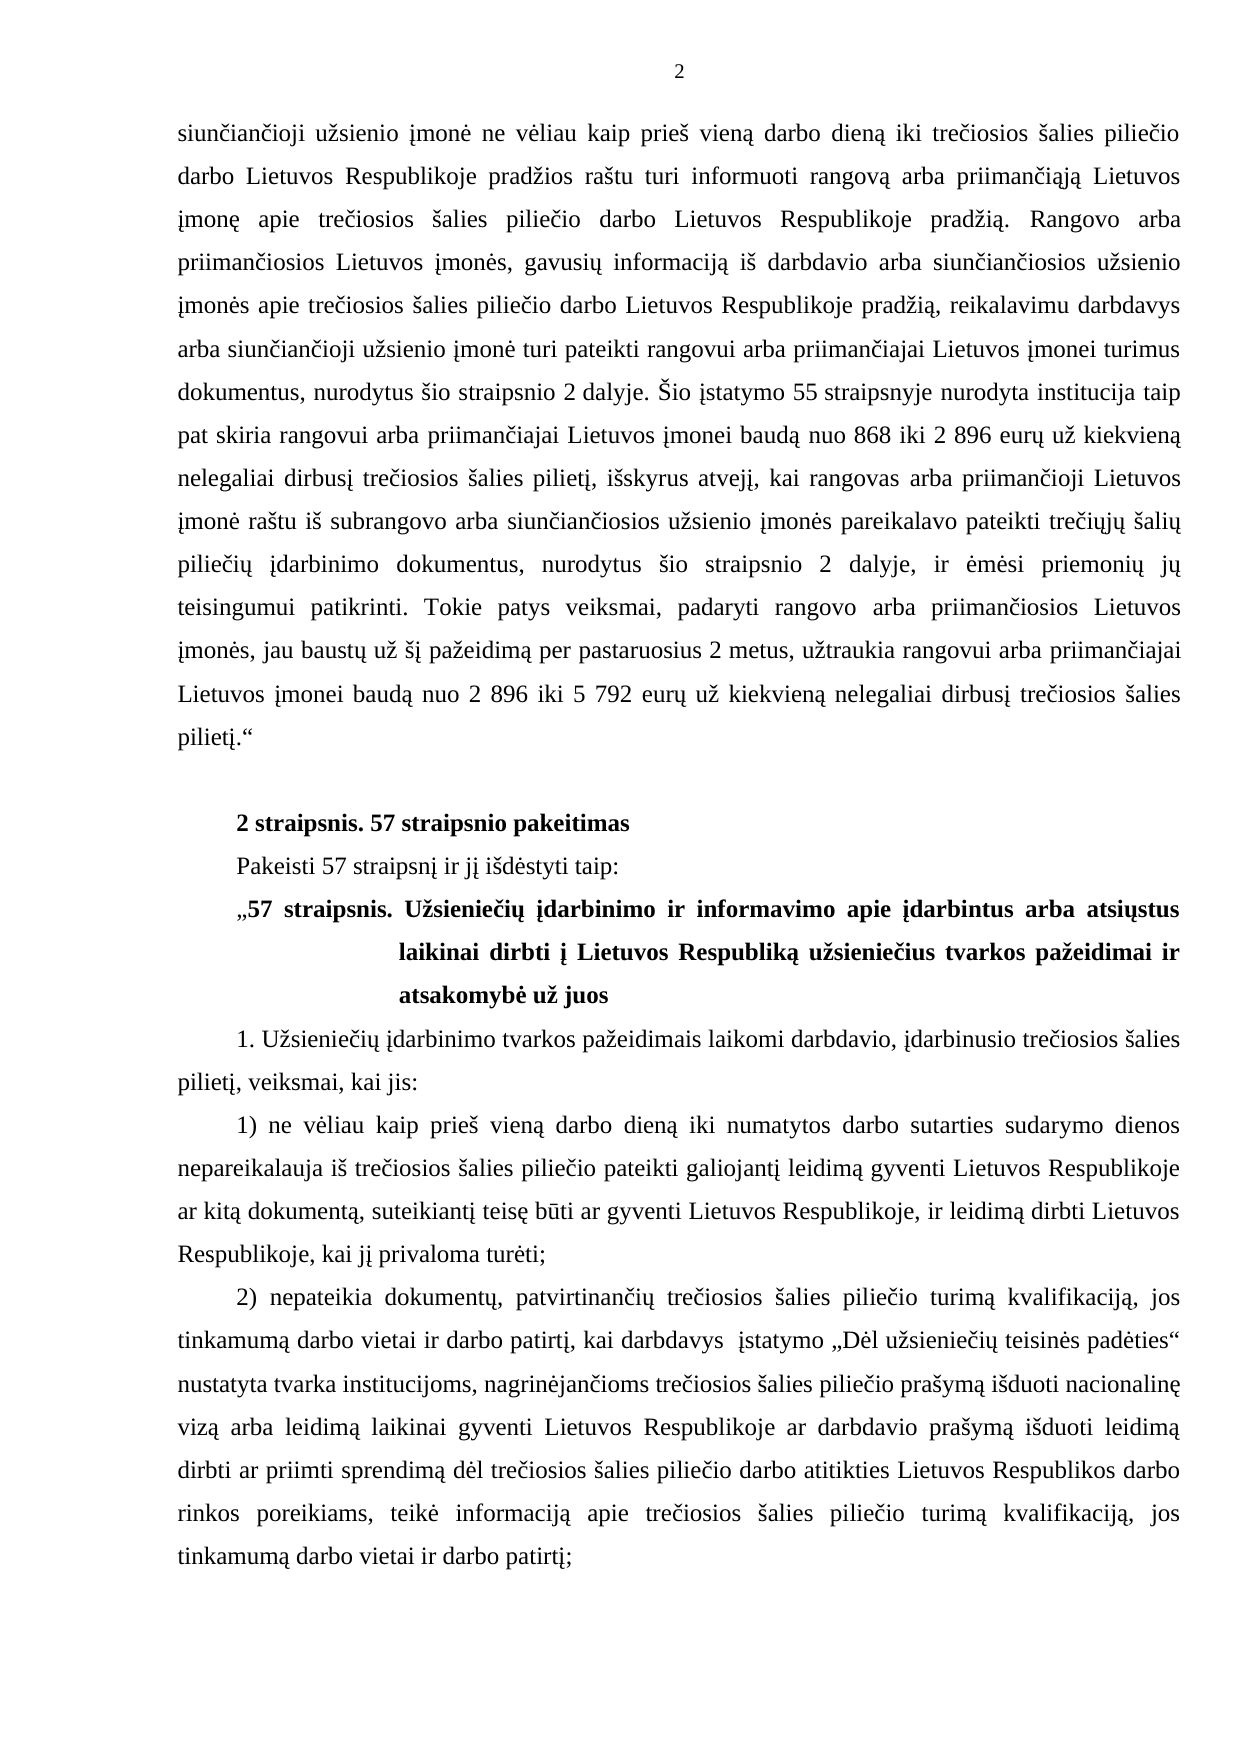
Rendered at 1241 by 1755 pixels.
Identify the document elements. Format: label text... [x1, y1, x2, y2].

text Pakeisti 57 straipsnį ir jį išdėstyti taip: [177, 851, 1181, 880]
text 1) ne vėliau kaip prieš vieną darbo dieną iki numatytos darbo sutarties sudarymo dienos nepareikalauja iš trečiosios šalies piliečio pateikti galiojantį leidimą gyventi Lietuvos Respublikoje ar kitą dokumentą, suteikiantį teisę būti ar gyventi Lietuvos Respublikoje, ir leidimą dirbti Lietuvos Respublikoje, kai jį privaloma turėti; [177, 1110, 1181, 1268]
text siunčiančioji užsienio įmonė ne vėliau kaip prieš vieną darbo dieną iki trečiosios šalies piliečio darbo Lietuvos Respublikoje pradžios raštu turi informuoti rangovą arba priimančiąją Lietuvos įmonę apie trečiosios šalies piliečio darbo Lietuvos Respublikoje pradžią. Rangovo arba priimančiosios Lietuvos įmonės, gavusių informaciją iš darbdavio arba siunčiančiosios užsienio įmonės apie trečiosios šalies piliečio darbo Lietuvos Respublikoje pradžią, reikalavimu darbdavys arba siunčiančioji užsienio įmonė turi pateikti rangovui arba priimančiajai Lietuvos įmonei turimus dokumentus, nurodytus šio straipsnio 2 dalyje. Šio įstatymo 55 straipsnyje nurodyta institucija taip pat skiria rangovui arba priimančiajai Lietuvos įmonei baudą nuo 868 iki 2 896 eurų už kiekvieną nelegaliai dirbusį trečiosios šalies pilietį, išskyrus atvejį, kai rangovas arba priimančioji Lietuvos įmonė raštu iš subrangovo arba siunčiančiosios užsienio įmonės pareikalavo pateikti trečiųjų šalių piliečių įdarbinimo dokumentus, nurodytus šio straipsnio 2 dalyje, ir ėmėsi priemonių jų teisingumui patikrinti. Tokie patys veiksmai, padaryti rangovo arba priimančiosios Lietuvos įmonės, jau baustų už šį pažeidimą per pastaruosius 2 metus, užtraukia rangovui arba priimančiajai Lietuvos įmonei baudą nuo 2 896 iki 5 792 eurų už kiekvieną nelegaliai dirbusį trečiosios šalies pilietį.“ [177, 118, 1181, 751]
text 2) nepateikia dokumentų, patvirtinančių trečiosios šalies piliečio turimą kvalifikaciją, jos tinkamumą darbo vietai ir darbo patirtį, kai darbdavys įstatymo „Dėl užsieniečių teisinės padėties“ nustatyta tvarka institucijoms, nagrinėjančioms trečiosios šalies piliečio prašymą išduoti nacionalinę vizą arba leidimą laikinai gyventi Lietuvos Respublikoje ar darbdavio prašymą išduoti leidimą dirbti ar priimti sprendimą dėl trečiosios šalies piliečio darbo atitikties Lietuvos Respublikos darbo rinkos poreikiams, teikė informaciją apie trečiosios šalies piliečio turimą kvalifikaciją, jos tinkamumą darbo vietai ir darbo patirtį; [177, 1282, 1181, 1570]
text 2 straipsnis. 57 straipsnio pakeitimas [177, 808, 1181, 837]
text „57 straipsnis. Užsieniečių įdarbinimo ir informavimo apie įdarbintus arba atsiųstus laikinai dirbti į Lietuvos Respubliką užsieniečius tvarkos pažeidimai ir atsakomybė už juos [236, 894, 1181, 1009]
text 1. Užsieniečių įdarbinimo tvarkos pažeidimais laikomi darbdavio, įdarbinusio trečiosios šalies pilietį, veiksmai, kai jis: [177, 1024, 1181, 1096]
